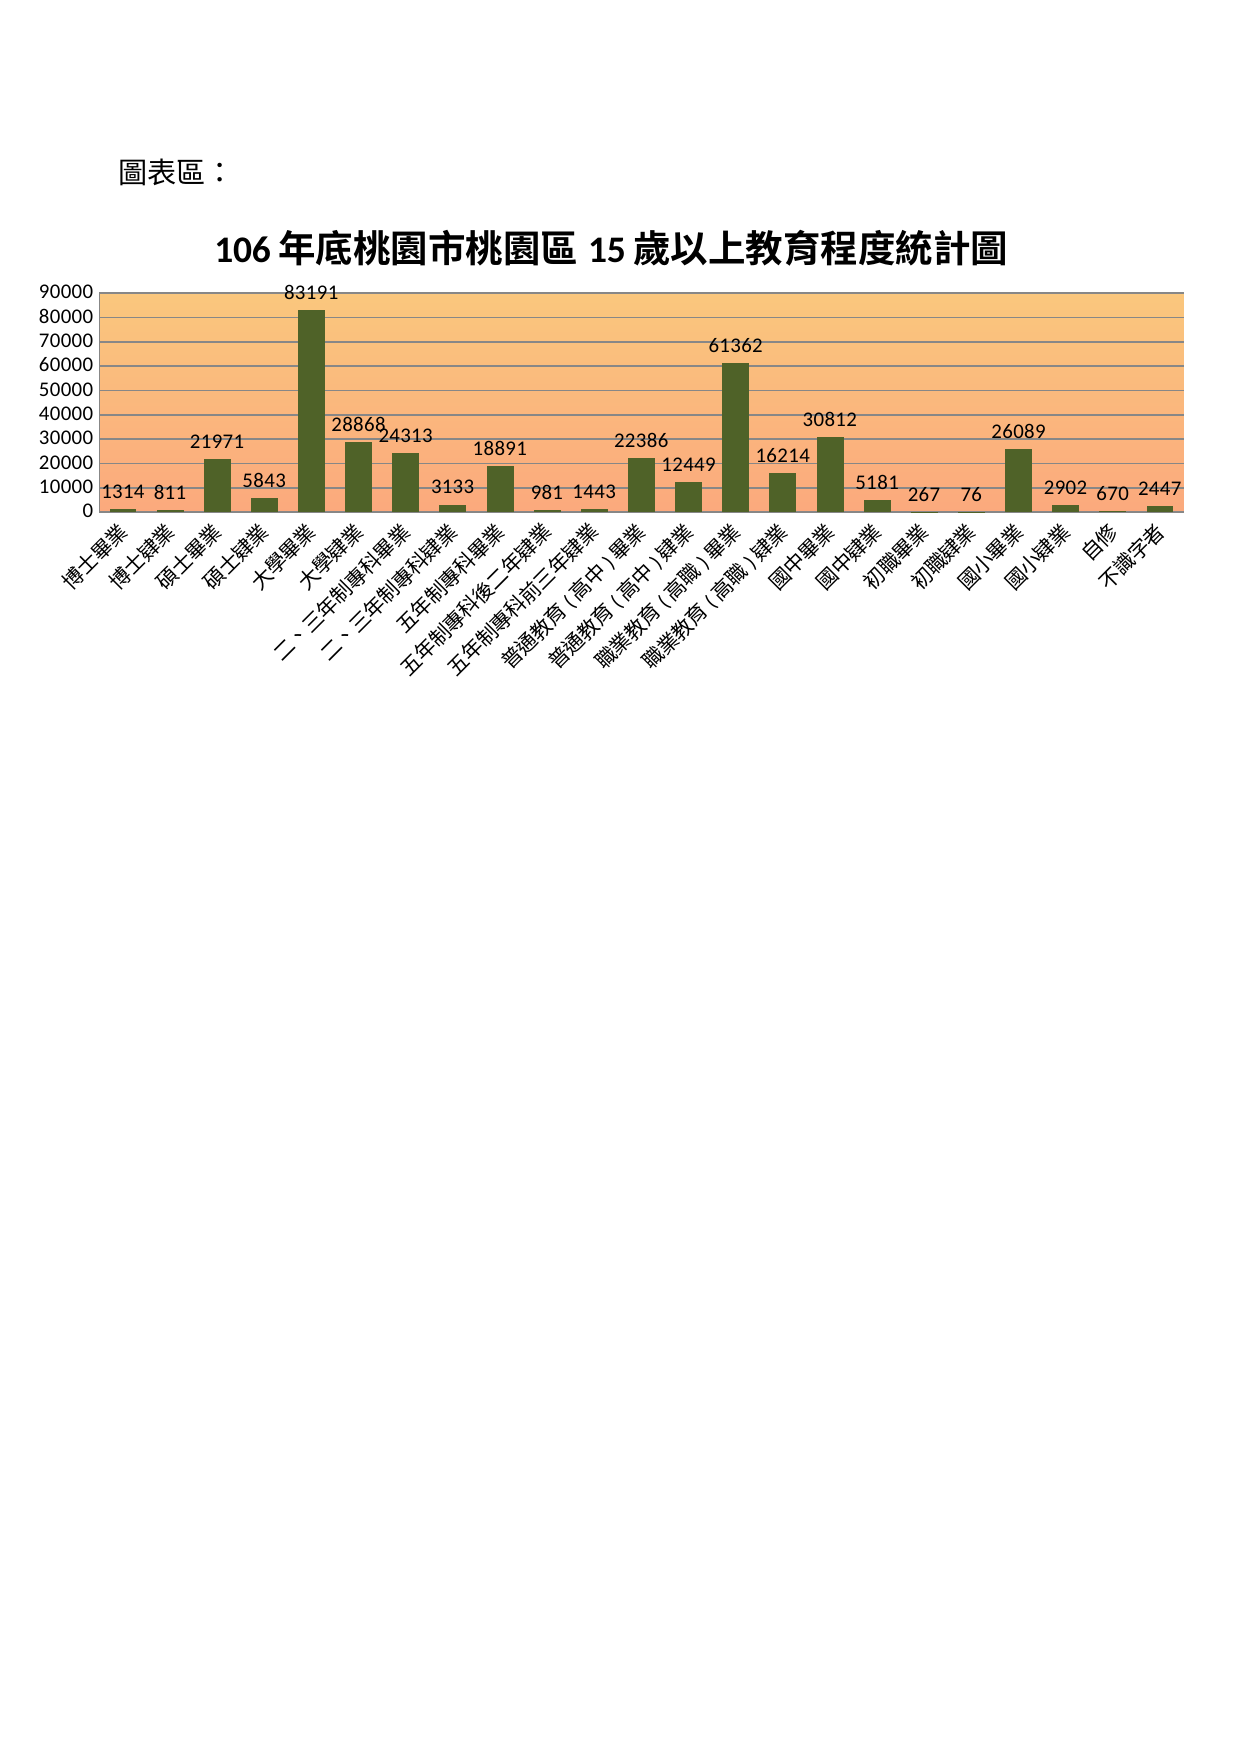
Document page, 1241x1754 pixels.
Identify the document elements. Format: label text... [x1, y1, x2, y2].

text 圖表區： [118, 150, 1053, 192]
